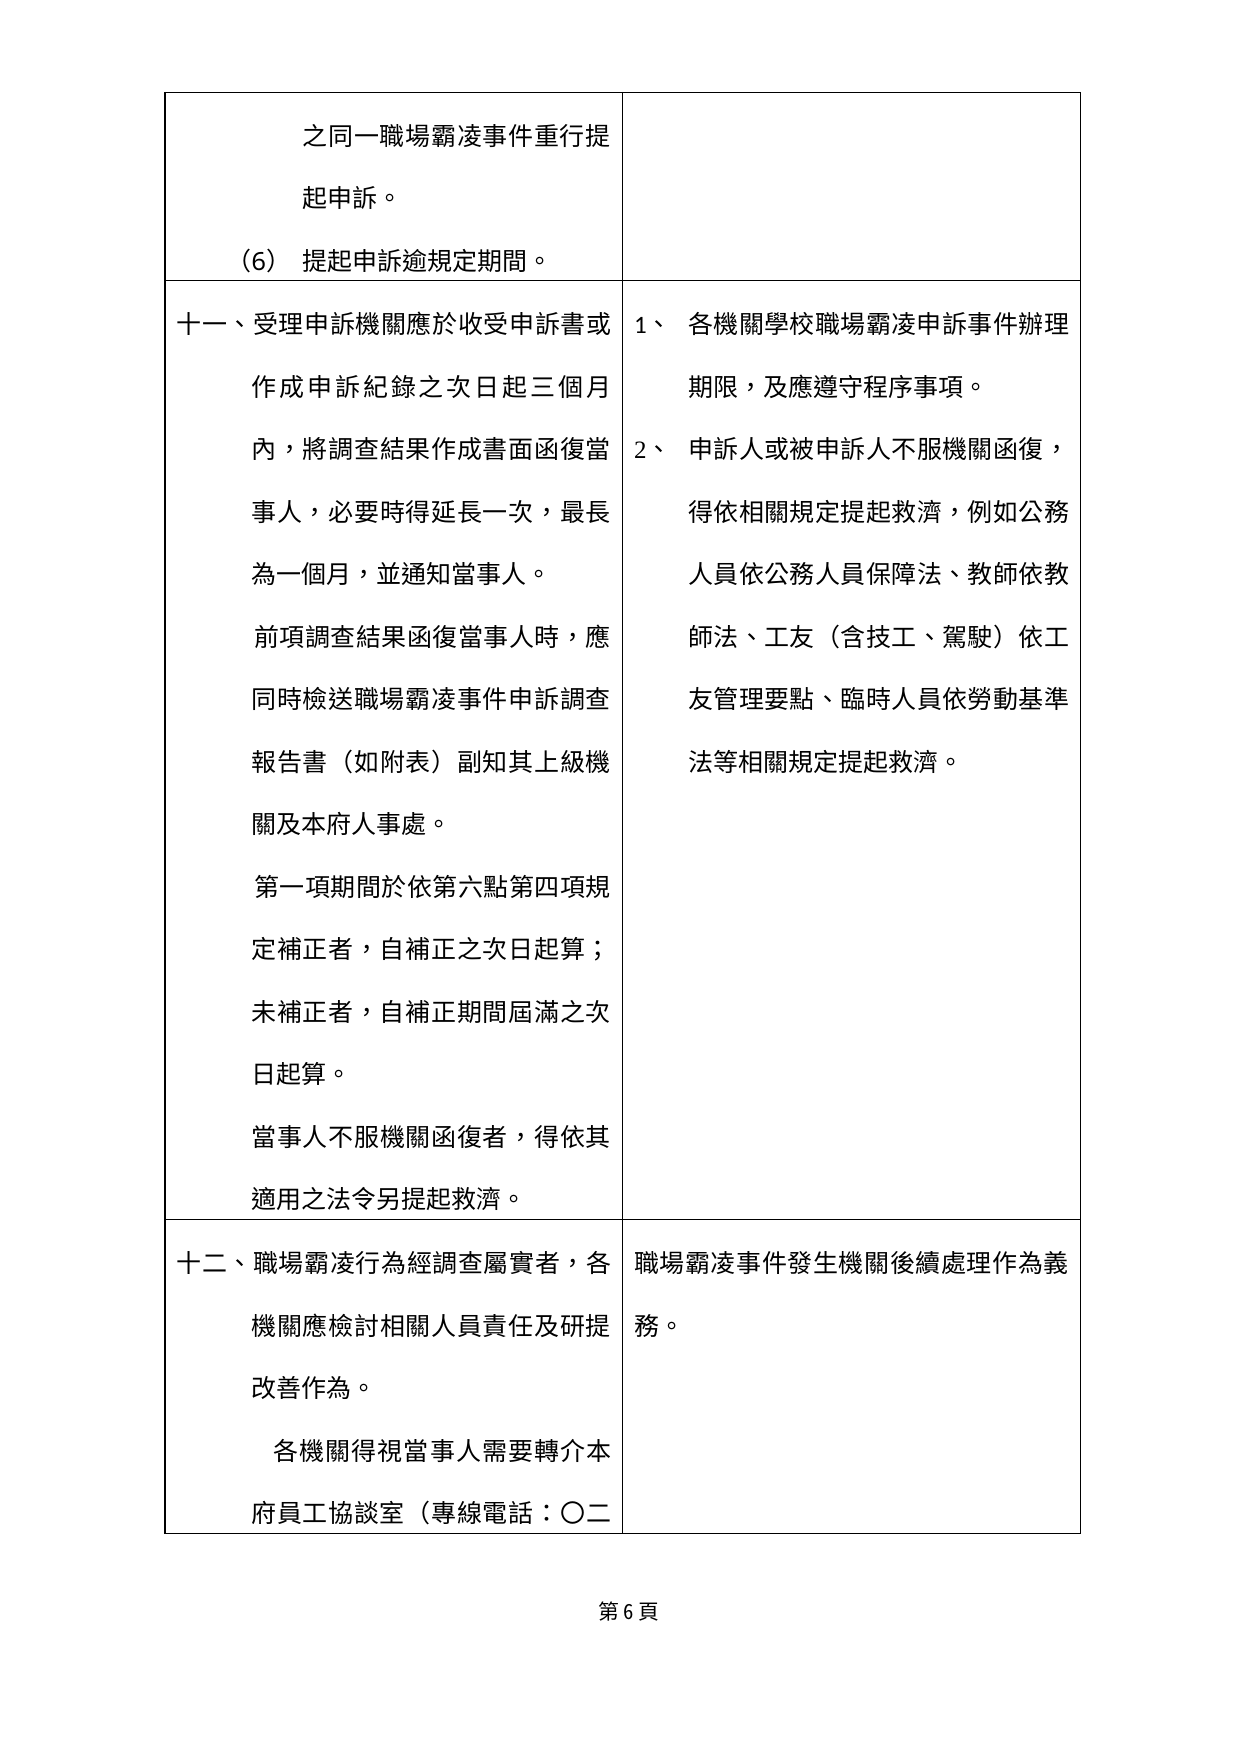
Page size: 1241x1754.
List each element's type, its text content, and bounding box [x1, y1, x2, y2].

table_cell 各機關學校職場霸凌申訴事件辦理期限，及應遵守程序事項。 申訴人或被申訴人不服機關函復，得依相關規定提起救濟，例如公務人員依公務人員保障法、教師依教師法、工友（含技工、駕駛）依工友管理要點、臨時人員依勞動基準法等相關規定提起救濟。 [623, 281, 1080, 1219]
table_cell [623, 93, 1080, 280]
table_cell 十一、受理申訴機關應於收受申訴書或作成申訴紀錄之次日起三個月內，將調查結果作成書面函復當事人，必要時得延長一次，最長為一個月，並通知當事人。 前項調查結果函復當事人時，應同時檢送職場霸凌事件申訴調查報告書（如附表）副知其上級機關及本府人事處。 第一項期間於依第六點第四項規定補正者，自補正之次日起算；未補正者，自補正期間屆滿之次日起算。 當事人不服機關函復者，得依其適用之法令另提起救濟。 [166, 281, 622, 1219]
table_cell 十二、職場霸凌行為經調查屬實者，各機關應檢討相關人員責任及研提改善作為。 各機關得視當事人需要轉介本府員工協談室（專線電話：〇二－ [166, 1220, 622, 1532]
table_cell 職場霸凌事件發生機關後續處理作為義務。 [623, 1220, 1080, 1532]
table_cell 十、申訴事件有下列情形之一者，應不受理，並以書面敘明理由通知當事人： 申訴人非被霸凌者。 對於非屬職場霸凌之事件提起申訴。 無具體事實內容或未具真實姓名或服務單位。 申訴書或申訴紀錄不合規定程式不能補正，或經通知補正逾期不補正。 對已函復調查結果或已撤回之同一職場霸凌事件重行提起申訴。 提起申訴逾規定期間。 [166, 93, 622, 280]
